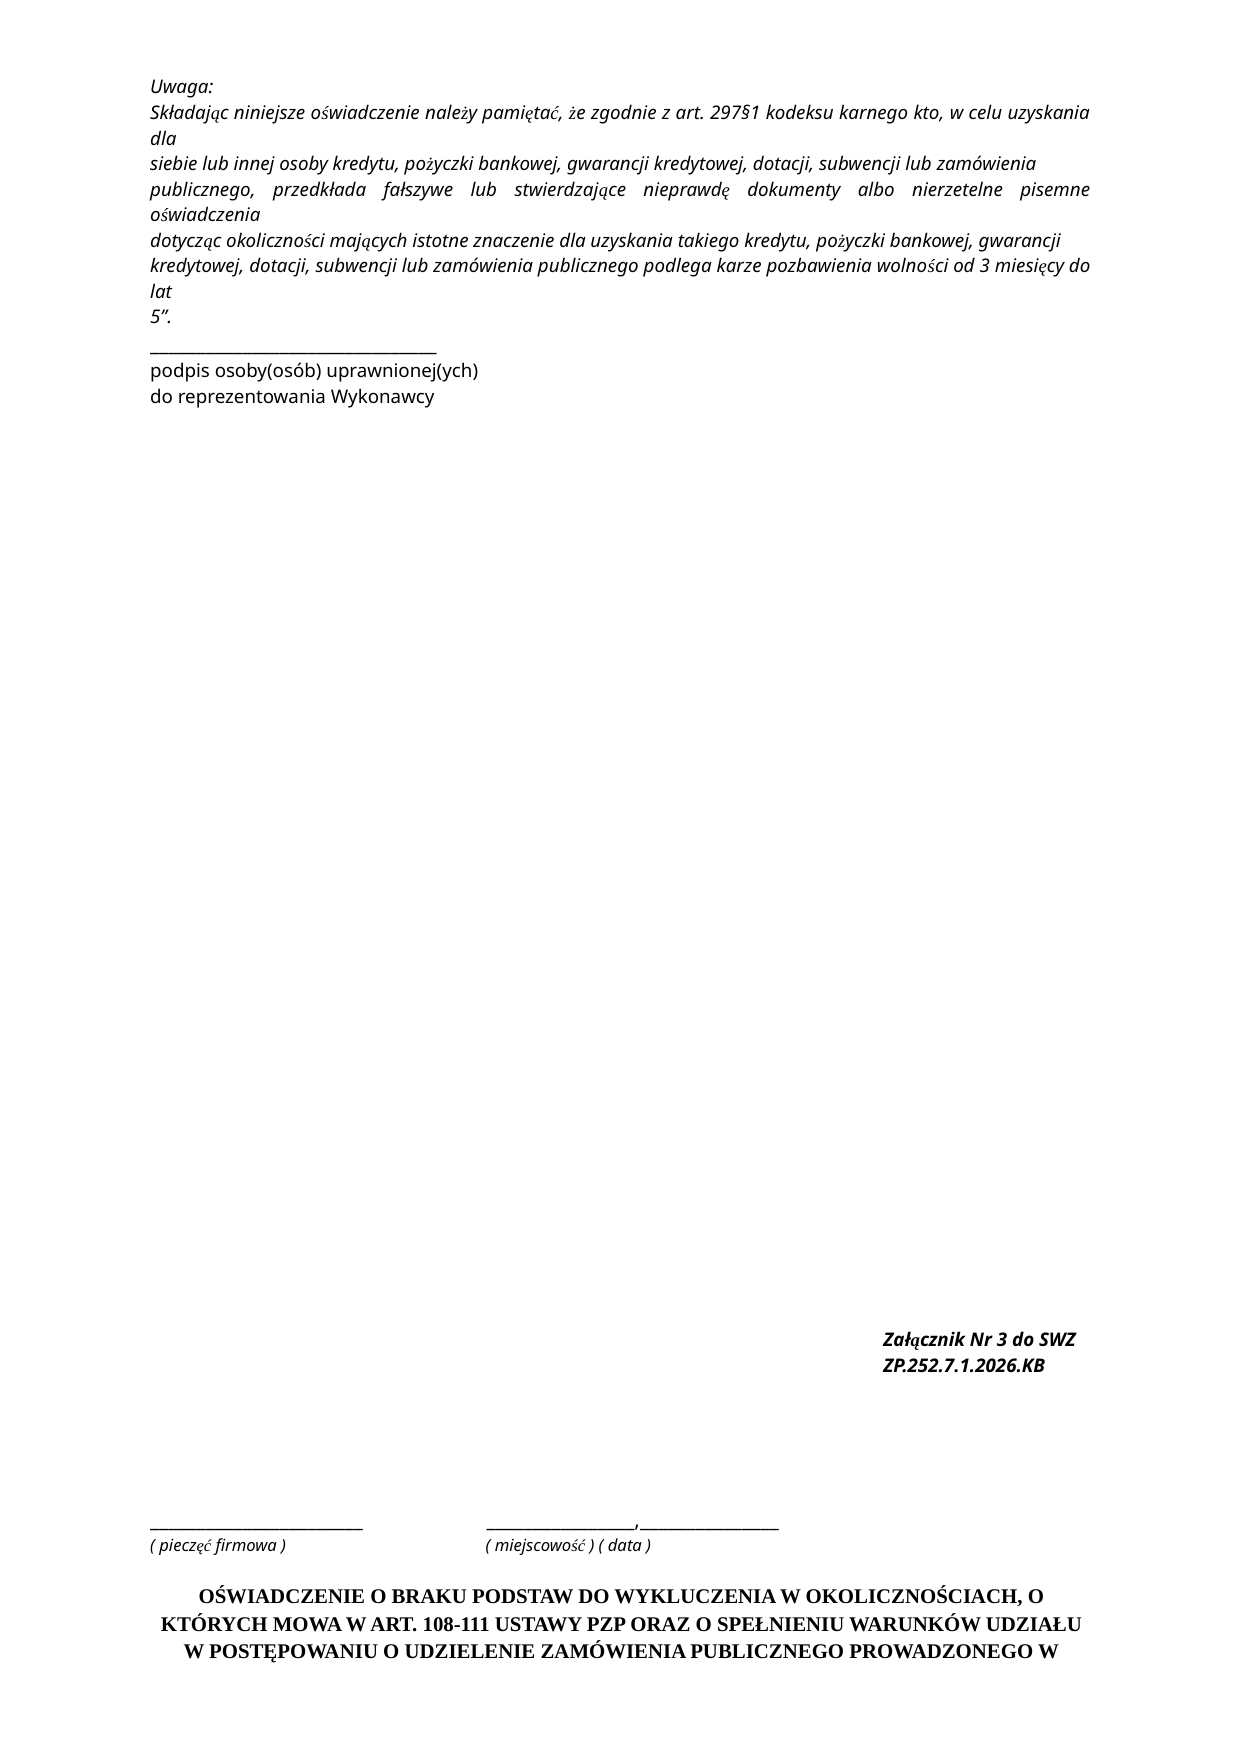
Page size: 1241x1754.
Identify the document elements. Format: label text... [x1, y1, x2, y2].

text do reprezentowania Wykonawcy [150, 383, 1092, 408]
text _______________________ ________________,_______________ [150, 1505, 1092, 1533]
text Uwaga: [150, 74, 1092, 99]
text ZP.252.7.1.2026.KB [150, 1352, 1092, 1377]
text kredytowej, dotacji, subwencji lub zamówienia publicznego podlega karze pozbawienia wolności od 3 miesięcy do lat [150, 252, 1092, 303]
text dotycząc okoliczności mających istotne znaczenie dla uzyskania takiego kredytu, pożyczki bankowej, gwarancji [150, 227, 1092, 252]
text OŚWIADCZENIE O BRAKU PODSTAW DO WYKLUCZENIA W OKOLICZNOŚCIACH, O KTÓRYCH MOWA W ART. 108-111 USTAWY PZP ORAZ O SPEŁNIENIU WARUNKÓW UDZIAŁU W POSTĘPOWANIU O UDZIELENIE ZAMÓWIENIA PUBLICZNEGO PROWADZONEGO W [150, 1584, 1092, 1663]
text siebie lub innej osoby kredytu, pożyczki bankowej, gwarancji kredytowej, dotacji, subwencji lub zamówienia [150, 150, 1092, 176]
text _______________________________ [150, 329, 1092, 357]
text ( pieczęć firmowa ) ( miejscowość ) ( data ) [150, 1533, 1092, 1556]
text 5”. [150, 303, 1092, 329]
text Załącznik Nr 3 do SWZ [150, 1326, 1092, 1352]
text podpis osoby(osób) uprawnionej(ych) [150, 357, 1092, 383]
text Składając niniejsze oświadczenie należy pamiętać, że zgodnie z art. 297§1 kodeksu karnego kto, w celu uzyskania dla [150, 99, 1092, 150]
text publicznego, przedkłada fałszywe lub stwierdzające nieprawdę dokumenty albo nierzetelne pisemne oświadczenia [150, 176, 1092, 227]
